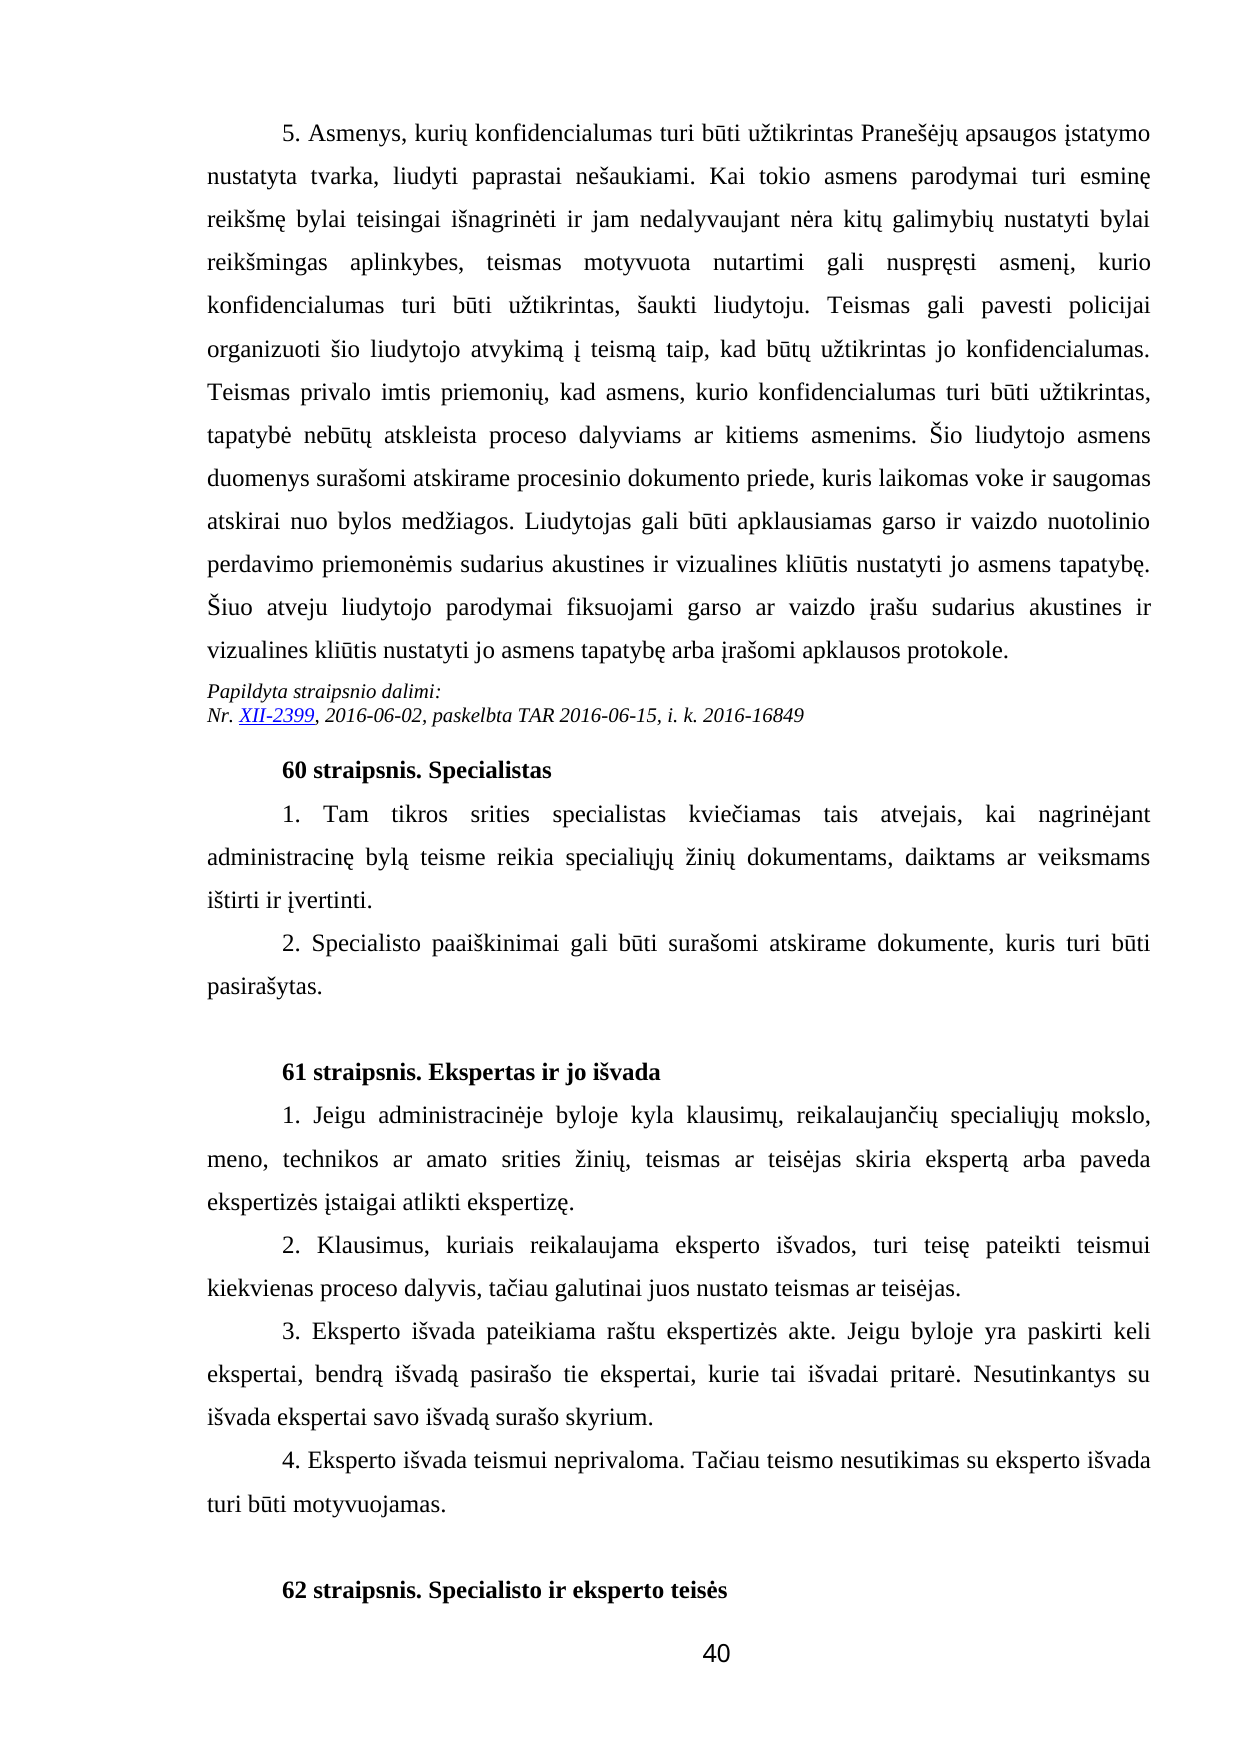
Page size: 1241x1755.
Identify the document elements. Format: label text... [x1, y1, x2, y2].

text 2. Specialisto paaiškinimai gali būti surašomi atskirame dokumente, kuris turi būti pasirašytas. [207, 928, 1152, 1000]
text 4. Eksperto išvada teismui neprivaloma. Tačiau teismo nesutikimas su eksperto išvada turi būti motyvuojamas. [207, 1446, 1152, 1517]
text 61 straipsnis. Ekspertas ir jo išvada [207, 1057, 1152, 1086]
text 2. Klausimus, kuriais reikalaujama eksperto išvados, turi teisę pateikti teismui kiekvienas proceso dalyvis, tačiau galutinai juos nustato teismas ar teisėjas. [207, 1230, 1152, 1302]
text 5. Asmenys, kurių konfidencialumas turi būti užtikrintas Pranešėjų apsaugos įstatymo nustatyta tvarka, liudyti paprastai nešaukiami. Kai tokio asmens parodymai turi esminę reikšmę bylai teisingai išnagrinėti ir jam nedalyvaujant nėra kitų galimybių nustatyti bylai reikšmingas aplinkybes, teismas motyvuota nutartimi gali nuspręsti asmenį, kurio konfidencialumas turi būti užtikrintas, šaukti liudytoju. Teismas gali pavesti policijai organizuoti šio liudytojo atvykimą į teismą taip, kad būtų užtikrintas jo konfidencialumas. Teismas privalo imtis priemonių, kad asmens, kurio konfidencialumas turi būti užtikrintas, tapatybė nebūtų atskleista proceso dalyviams ar kitiems asmenims. Šio liudytojo asmens duomenys surašomi atskirame procesinio dokumento priede, kuris laikomas voke ir saugomas atskirai nuo bylos medžiagos. Liudytojas gali būti apklausiamas garso ir vaizdo nuotolinio perdavimo priemonėmis sudarius akustines ir vizualines kliūtis nustatyti jo asmens tapatybę. Šiuo atveju liudytojo parodymai fiksuojami garso ar vaizdo įrašu sudarius akustines ir vizualines kliūtis nustatyti jo asmens tapatybę arba įrašomi apklausos protokole. [207, 118, 1152, 664]
text Papildyta straipsnio dalimi: [207, 679, 1152, 703]
text Nr. XII-2399, 2016-06-02, paskelbta TAR 2016-06-15, i. k. 2016-16849 [207, 703, 1152, 727]
text 60 straipsnis. Specialistas [207, 756, 1152, 784]
text 1. Jeigu administracinėje byloje kyla klausimų, reikalaujančių specialiųjų mokslo, meno, technikos ar amato srities žinių, teismas ar teisėjas skiria ekspertą arba paveda ekspertizės įstaigai atlikti ekspertizę. [207, 1101, 1152, 1216]
text 62 straipsnis. Specialisto ir eksperto teisės [207, 1575, 1152, 1604]
text 1. Tam tikros srities specialistas kviečiamas tais atvejais, kai nagrinėjant administracinę bylą teisme reikia specialiųjų žinių dokumentams, daiktams ar veiksmams ištirti ir įvertinti. [207, 799, 1152, 914]
text 3. Eksperto išvada pateikiama raštu ekspertizės akte. Jeigu byloje yra paskirti keli ekspertai, bendrą išvadą pasirašo tie ekspertai, kurie tai išvadai pritarė. Nesutinkantys su išvada ekspertai savo išvadą surašo skyrium. [207, 1316, 1152, 1431]
